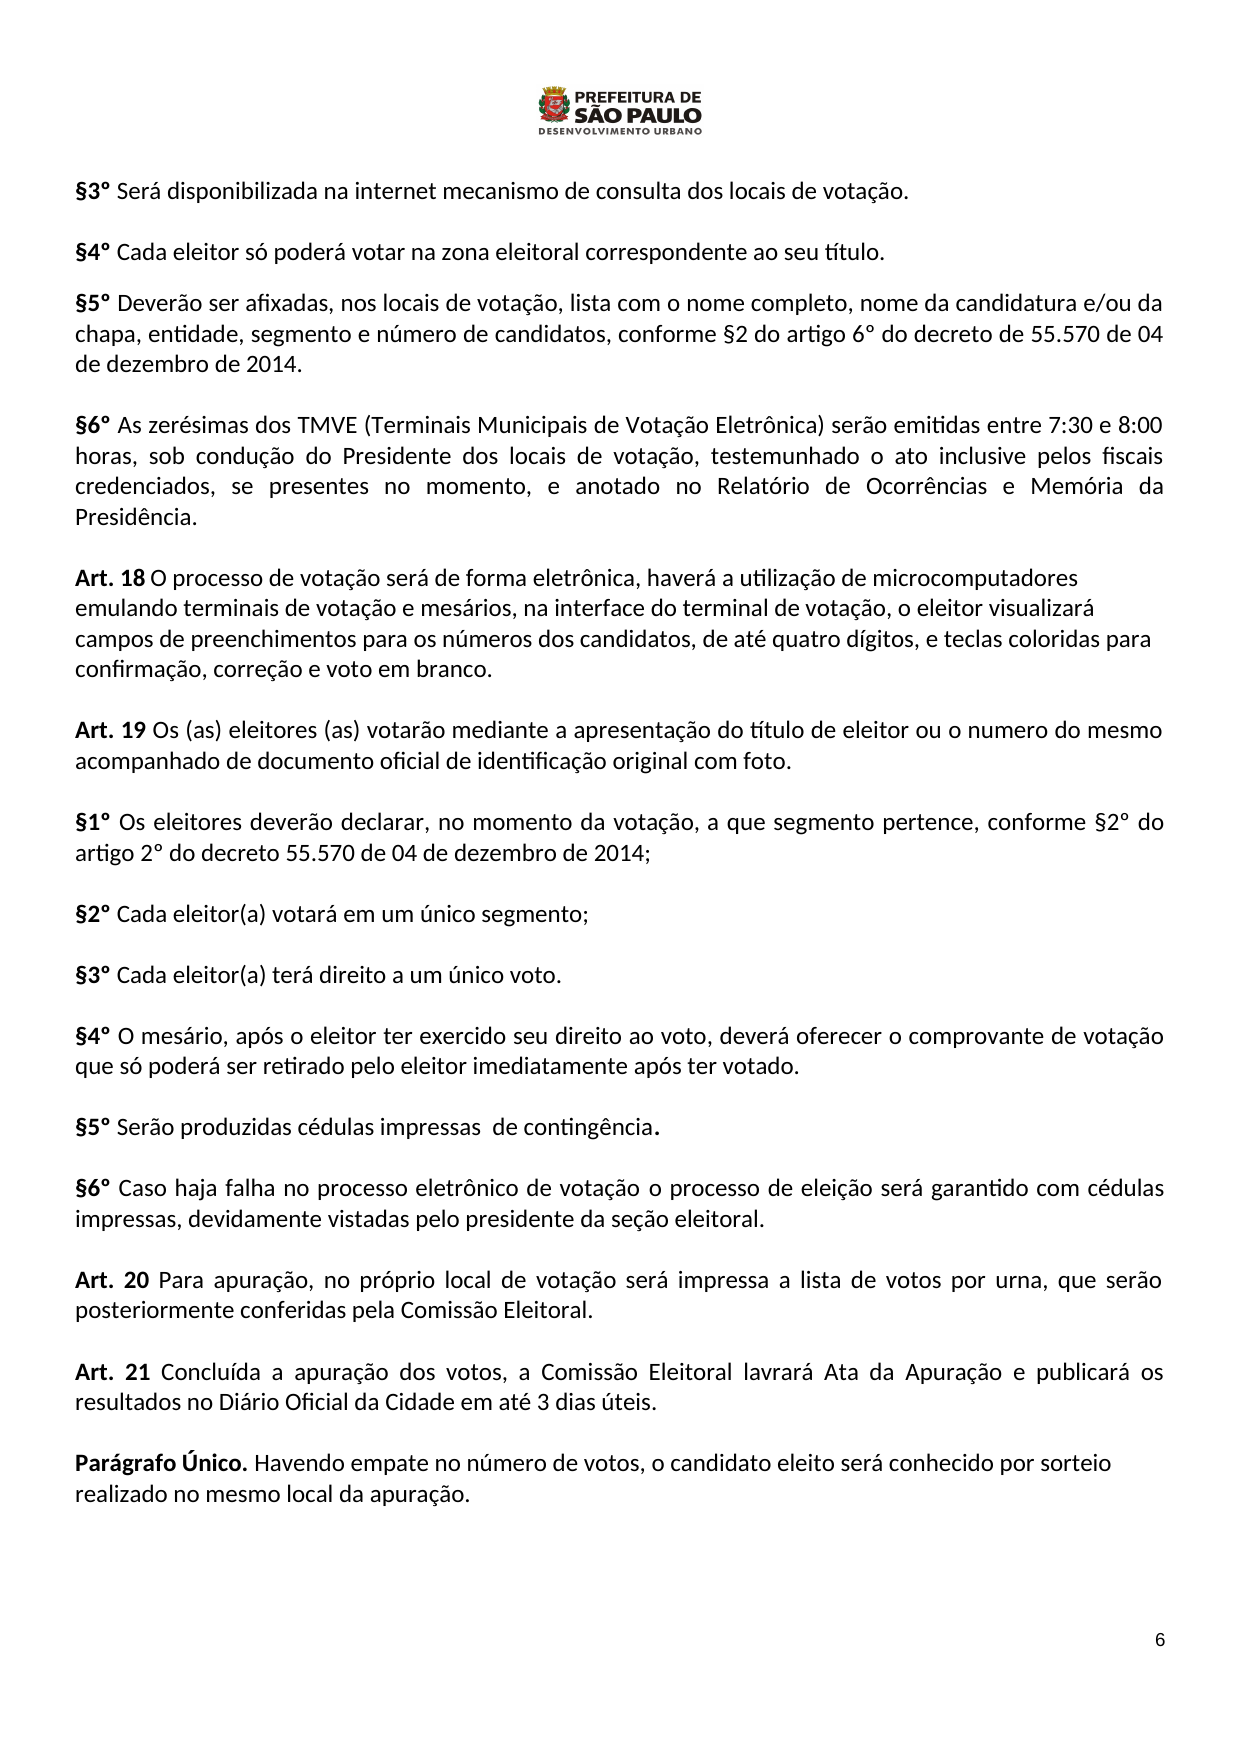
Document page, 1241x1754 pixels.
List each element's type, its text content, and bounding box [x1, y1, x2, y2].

text §1º Os eleitores deverão declarar, no momento da votação, a que segmento pertence, conforme §2º do artigo 2º do decreto 55.570 de 04 de dezembro de 2014; [75, 806, 1165, 867]
picture [536, 84, 704, 138]
text §6º As zerésimas dos TMVE (Terminais Municipais de Votação Eletrônica) serão emitidas entre 7:30 e 8:00 horas, sob condução do Presidente dos locais de votação, testemunhado o ato inclusive pelos fiscais credenciados, se presentes no momento, e anotado no Relatório de Ocorrências e Memória da Presidência. [75, 409, 1165, 532]
text Parágrafo Único. Havendo empate no número de votos, o candidato eleito será conhecido por sorteio realizado no mesmo local da apuração. [75, 1447, 1165, 1508]
text Art. 21 Concluída a apuração dos votos, a Comissão Eleitoral lavrará Ata da Apuração e publicará os resultados no Diário Oficial da Cidade em até 3 dias úteis. [75, 1356, 1165, 1417]
text §5º Deverão ser afixadas, nos locais de votação, lista com o nome completo, nome da candidatura e/ou da chapa, entidade, segmento e número de candidatos, conforme §2 do artigo 6º do decreto de 55.570 de 04 de dezembro de 2014. [75, 287, 1165, 379]
text §5º Serão produzidas cédulas impressas de contingência. [75, 1111, 1165, 1142]
text Art. 18 O processo de votação será de forma eletrônica, haverá a utilização de microcomputadores emulando terminais de votação e mesários, na interface do terminal de votação, o eleitor visualizará campos de preenchimentos para os números dos candidatos, de até quatro dígitos, e teclas coloridas para confirmação, correção e voto em branco. [75, 562, 1165, 684]
text §3º Será disponibilizada na internet mecanismo de consulta dos locais de votação. [75, 176, 1165, 206]
text §3º Cada eleitor(a) terá direito a um único voto. [75, 959, 1165, 989]
text Art. 19 Os (as) eleitores (as) votarão mediante a apresentação do título de eleitor ou o numero do mesmo acompanhado de documento oficial de identificação original com foto. [75, 715, 1165, 776]
text §4º O mesário, após o eleitor ter exercido seu direito ao voto, deverá oferecer o comprovante de votação que só poderá ser retirado pelo eleitor imediatamente após ter votado. [75, 1020, 1165, 1081]
list §4º Cada eleitor só poderá votar na zona eleitoral correspondente ao seu título. [75, 237, 1165, 267]
text §6º Caso haja falha no processo eletrônico de votação o processo de eleição será garantido com cédulas impressas, devidamente vistadas pelo presidente da seção eleitoral. [75, 1172, 1165, 1233]
text Art. 20 Para apuração, no próprio local de votação será impressa a lista de votos por urna, que serão posteriormente conferidas pela Comissão Eleitoral. [75, 1264, 1165, 1325]
text §2º Cada eleitor(a) votará em um único segmento; [75, 898, 1165, 928]
